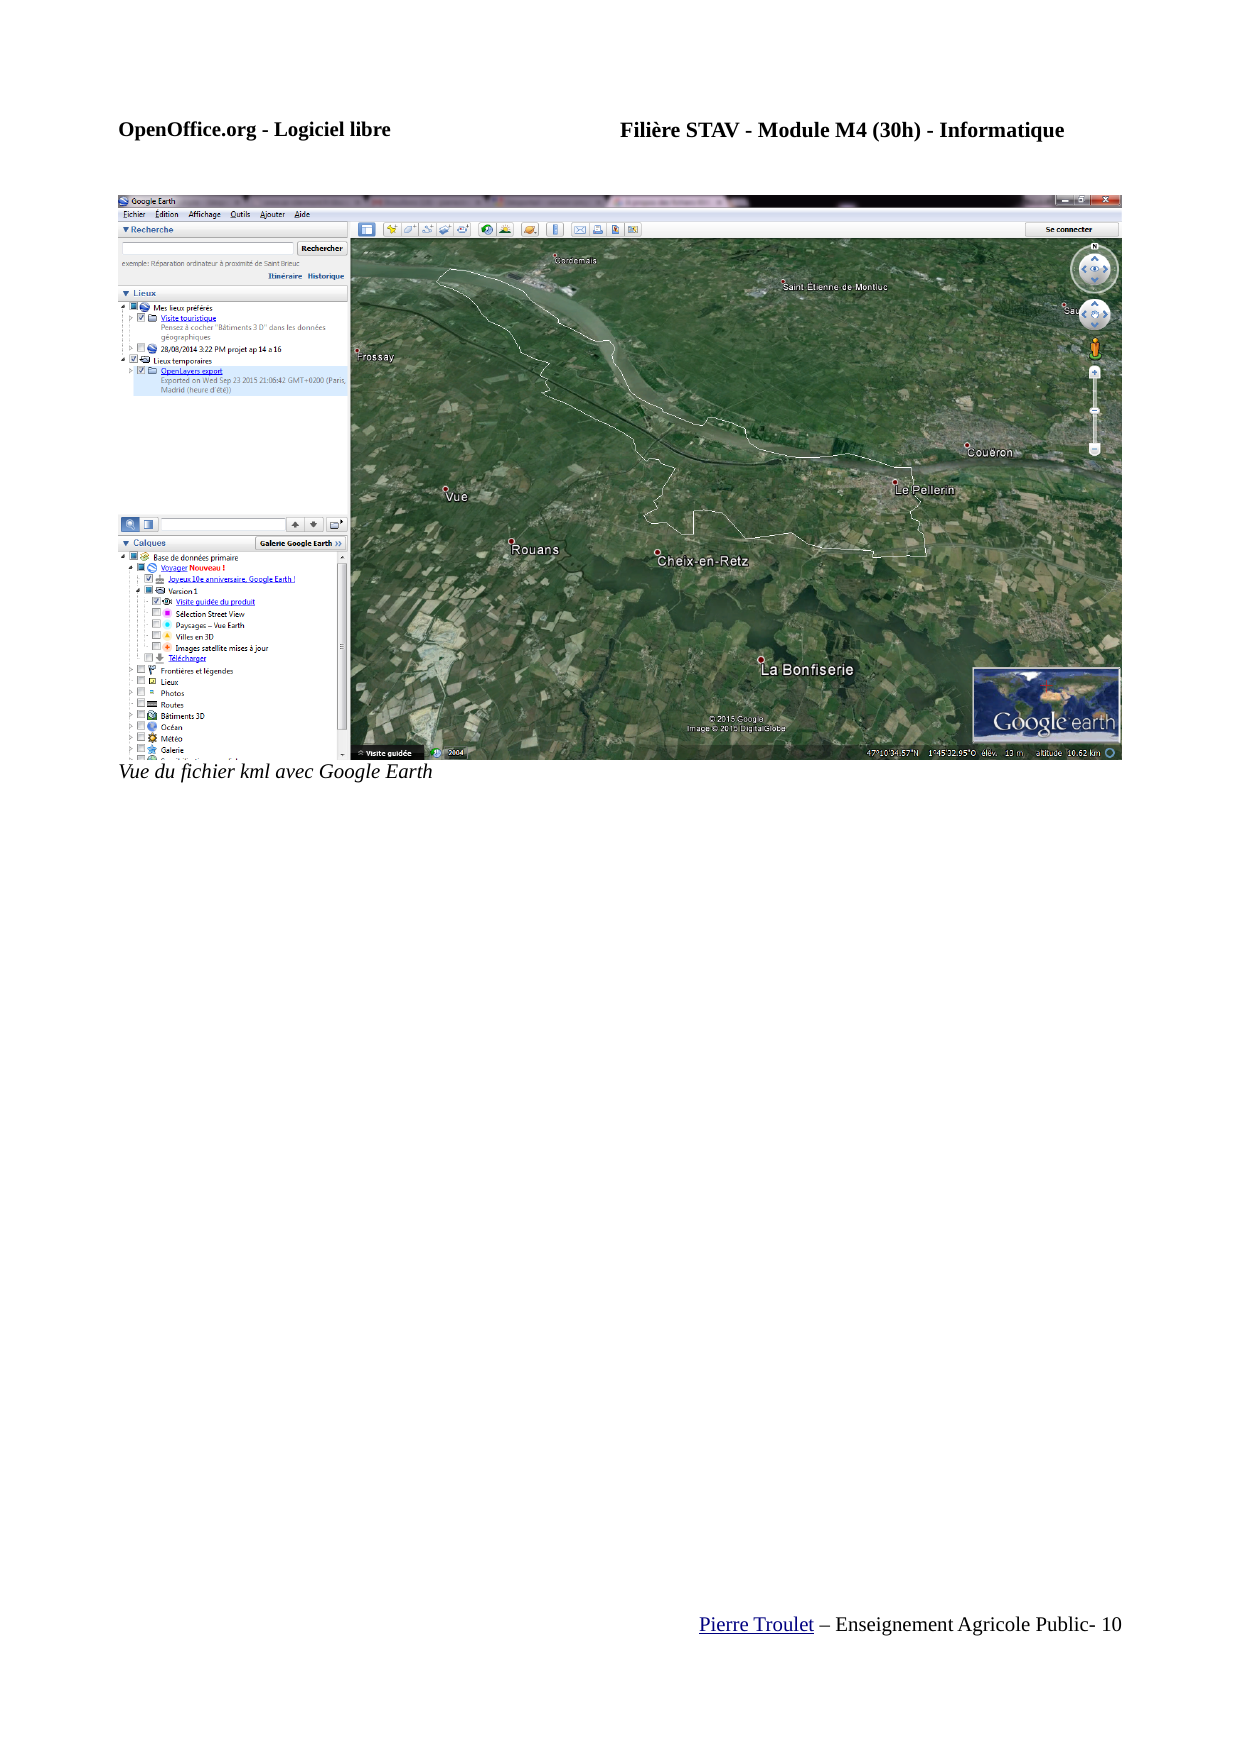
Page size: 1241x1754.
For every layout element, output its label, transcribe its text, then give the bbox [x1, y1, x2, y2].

picture [118, 195, 1122, 760]
text Vue du fichier kml avec Google Earth [118, 760, 1122, 782]
